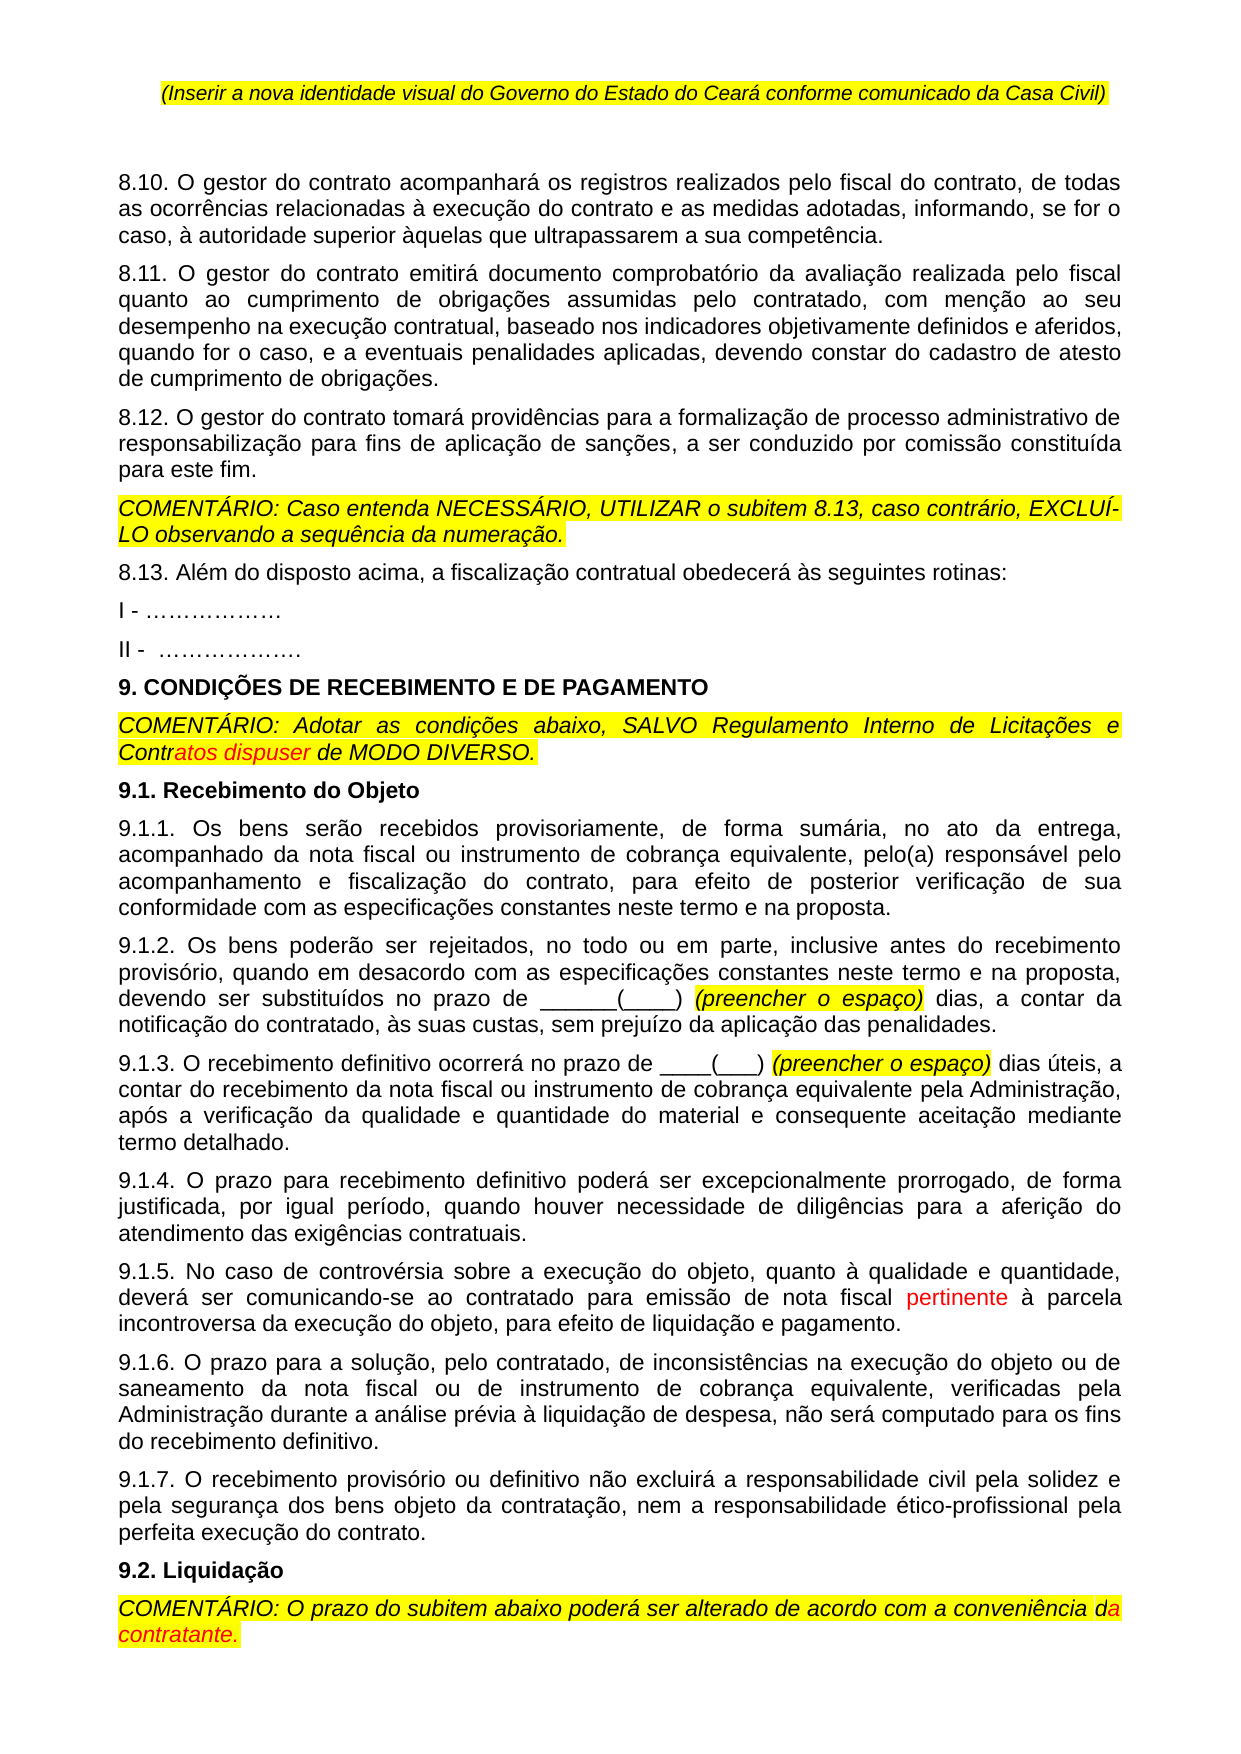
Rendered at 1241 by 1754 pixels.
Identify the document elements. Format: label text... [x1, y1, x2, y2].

text 8.13. Além do disposto acima, a fiscalização contratual obedecerá às seguintes rotinas: [118, 559, 1122, 586]
text 9.1.3. O recebimento definitivo ocorrerá no prazo de ____(___) (preencher o espaço) dias úteis, a contar do recebimento da nota fiscal ou instrumento de cobrança equivalente pela Administração, após a verificação da qualidade e quantidade do material e consequente aceitação mediante termo detalhado. [118, 1049, 1122, 1155]
text 9.1.4. O prazo para recebimento definitivo poderá ser excepcionalmente prorrogado, de forma justificada, por igual período, quando houver necessidade de diligências para a aferição do atendimento das exigências contratuais. [118, 1167, 1122, 1246]
text 9.1.1. Os bens serão recebidos provisoriamente, de forma sumária, no ato da entrega, acompanhado da nota fiscal ou instrumento de cobrança equivalente, pelo(a) responsável pelo acompanhamento e fiscalização do contrato, para efeito de posterior verificação de sua conformidade com as especificações constantes neste termo e na proposta. [118, 815, 1122, 920]
text 9.1.5. No caso de controvérsia sobre a execução do objeto, quanto à qualidade e quantidade, deverá ser comunicando-se ao contratado para emissão de nota fiscal pertinente à parcela incontroversa da execução do objeto, para efeito de liquidação e pagamento. [118, 1258, 1122, 1337]
text COMENTÁRIO: Caso entenda NECESSÁRIO, UTILIZAR o subitem 8.13, caso contrário, EXCLUÍ-LO observando a sequência da numeração. [118, 494, 1122, 547]
text COMENTÁRIO: O prazo do subitem abaixo poderá ser alterado de acordo com a conveniência da contratante. [118, 1595, 1122, 1648]
text 9. CONDIÇÕES DE RECEBIMENTO E DE PAGAMENTO [118, 674, 1122, 700]
text 9.1. Recebimento do Objeto [118, 777, 1122, 803]
text 9.1.2. Os bens poderão ser rejeitados, no todo ou em parte, inclusive antes do recebimento provisório, quando em desacordo com as especificações constantes neste termo e na proposta, devendo ser substituídos no prazo de ______(____) (preencher o espaço) dias, a contar da notificação do contratado, às suas custas, sem prejuízo da aplicação das penalidades. [118, 932, 1122, 1038]
text 8.11. O gestor do contrato emitirá documento comprobatório da avaliação realizada pelo fiscal quanto ao cumprimento de obrigações assumidas pelo contratado, com menção ao seu desempenho na execução contratual, baseado nos indicadores objetivamente definidos e aferidos, quando for o caso, e a eventuais penalidades aplicadas, devendo constar do cadastro de atesto de cumprimento de obrigações. [118, 260, 1122, 392]
text 9.2. Liquidação [118, 1557, 1122, 1583]
text II - ………………. [118, 636, 1122, 662]
text 9.1.7. O recebimento provisório ou definitivo não excluirá a responsabilidade civil pela solidez e pela segurança dos bens objeto da contratação, nem a responsabilidade ético-profissional pela perfeita execução do contrato. [118, 1466, 1122, 1545]
text 8.12. O gestor do contrato tomará providências para a formalização de processo administrativo de responsabilização para fins de aplicação de sanções, a ser conduzido por comissão constituída para este fim. [118, 404, 1122, 483]
text 9.1.6. O prazo para a solução, pelo contratado, de inconsistências na execução do objeto ou de saneamento da nota fiscal ou de instrumento de cobrança equivalente, verificadas pela Administração durante a análise prévia à liquidação de despesa, não será computado para os fins do recebimento definitivo. [118, 1349, 1122, 1454]
text COMENTÁRIO: Adotar as condições abaixo, SALVO Regulamento Interno de Licitações e Contratos dispuser de MODO DIVERSO. [118, 712, 1122, 765]
text 8.10. O gestor do contrato acompanhará os registros realizados pelo fiscal do contrato, de todas as ocorrências relacionadas à execução do contrato e as medidas adotadas, informando, se for o caso, à autoridade superior àquelas que ultrapassarem a sua competência. [118, 169, 1122, 248]
text I - ……………… [118, 597, 1122, 624]
